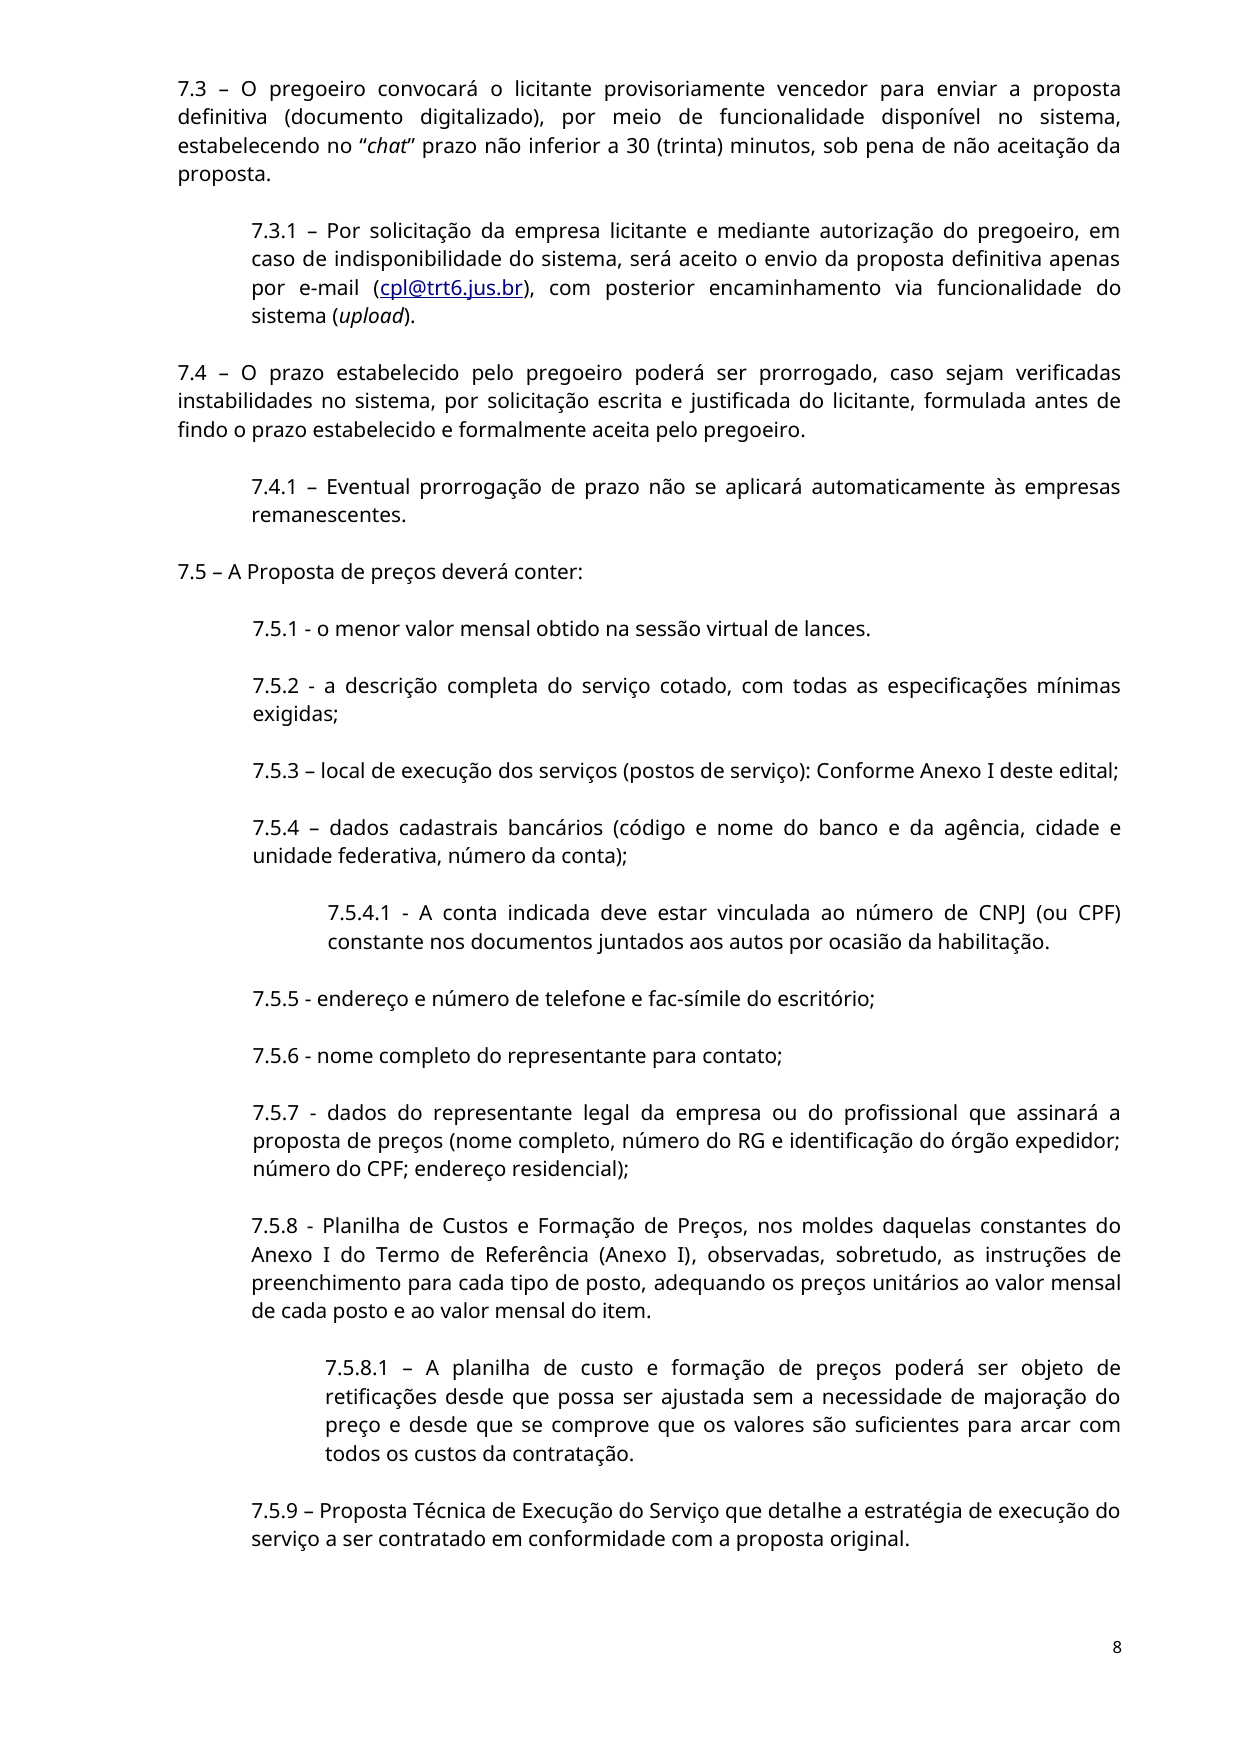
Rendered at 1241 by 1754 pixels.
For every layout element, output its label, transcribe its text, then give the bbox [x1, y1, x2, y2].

text 7.5.2 - a descrição completa do serviço cotado, com todas as especificações mínimas exigidas; [252, 671, 1122, 728]
text 7.5.4.1 - A conta indicada deve estar vinculada ao número de CNPJ (ou CPF) constante nos documentos juntados aos autos por ocasião da habilitação. [327, 898, 1122, 955]
text 7.5.6 - nome completo do representante para contato; [252, 1041, 1122, 1069]
text 7.5.1 - o menor valor mensal obtido na sessão virtual de lances. [252, 614, 1122, 643]
text 7.5.8.1 – A planilha de custo e formação de preços poderá ser objeto de retificações desde que possa ser ajustada sem a necessidade de majoração do preço e desde que se comprove que os valores são suficientes para arcar com todos os custos da contratação. [325, 1353, 1122, 1467]
text 7.5.3 – local de execução dos serviços (postos de serviço): Conforme Anexo I deste edital; [252, 756, 1122, 785]
text 7.4.1 – Eventual prorrogação de prazo não se aplicará automaticamente às empresas remanescentes. [251, 472, 1122, 529]
text 7.5.4 – dados cadastrais bancários (código e nome do banco e da agência, cidade e unidade federativa, número da conta); [252, 813, 1122, 870]
text 7.4 – O prazo estabelecido pelo pregoeiro poderá ser prorrogado, caso sejam verificadas instabilidades no sistema, por solicitação escrita e justificada do licitante, formulada antes de findo o prazo estabelecido e formalmente aceita pelo pregoeiro. [177, 358, 1122, 443]
text 7.5.5 - endereço e número de telefone e fac-símile do escritório; [252, 984, 1122, 1012]
text 7.5.8 - Planilha de Custos e Formação de Preços, nos moldes daquelas constantes do Anexo I do Termo de Referência (Anexo I), observadas, sobretudo, as instruções de preenchimento para cada tipo de posto, adequando os preços unitários ao valor mensal de cada posto e ao valor mensal do item. [251, 1211, 1122, 1325]
text 7.3.1 – Por solicitação da empresa licitante e mediante autorização do pregoeiro, em caso de indisponibilidade do sistema, será aceito o envio da proposta definitiva apenas por e-mail (cpl@trt6.jus.br), com posterior encaminhamento via funcionalidade do sistema (upload). [251, 216, 1122, 330]
text 7.3 – O pregoeiro convocará o licitante provisoriamente vencedor para enviar a proposta definitiva (documento digitalizado), por meio de funcionalidade disponível no sistema, estabelecendo no “chat” prazo não inferior a 30 (trinta) minutos, sob pena de não aceitação da proposta. [177, 74, 1122, 188]
text 7.5.7 - dados do representante legal da empresa ou do profissional que assinará a proposta de preços (nome completo, número do RG e identificação do órgão expedidor; número do CPF; endereço residencial); [252, 1098, 1122, 1183]
text 7.5.9 – Proposta Técnica de Execução do Serviço que detalhe a estratégia de execução do serviço a ser contratado em conformidade com a proposta original. [251, 1496, 1122, 1553]
text 7.5 – A Proposta de preços deverá conter: [177, 557, 1122, 586]
